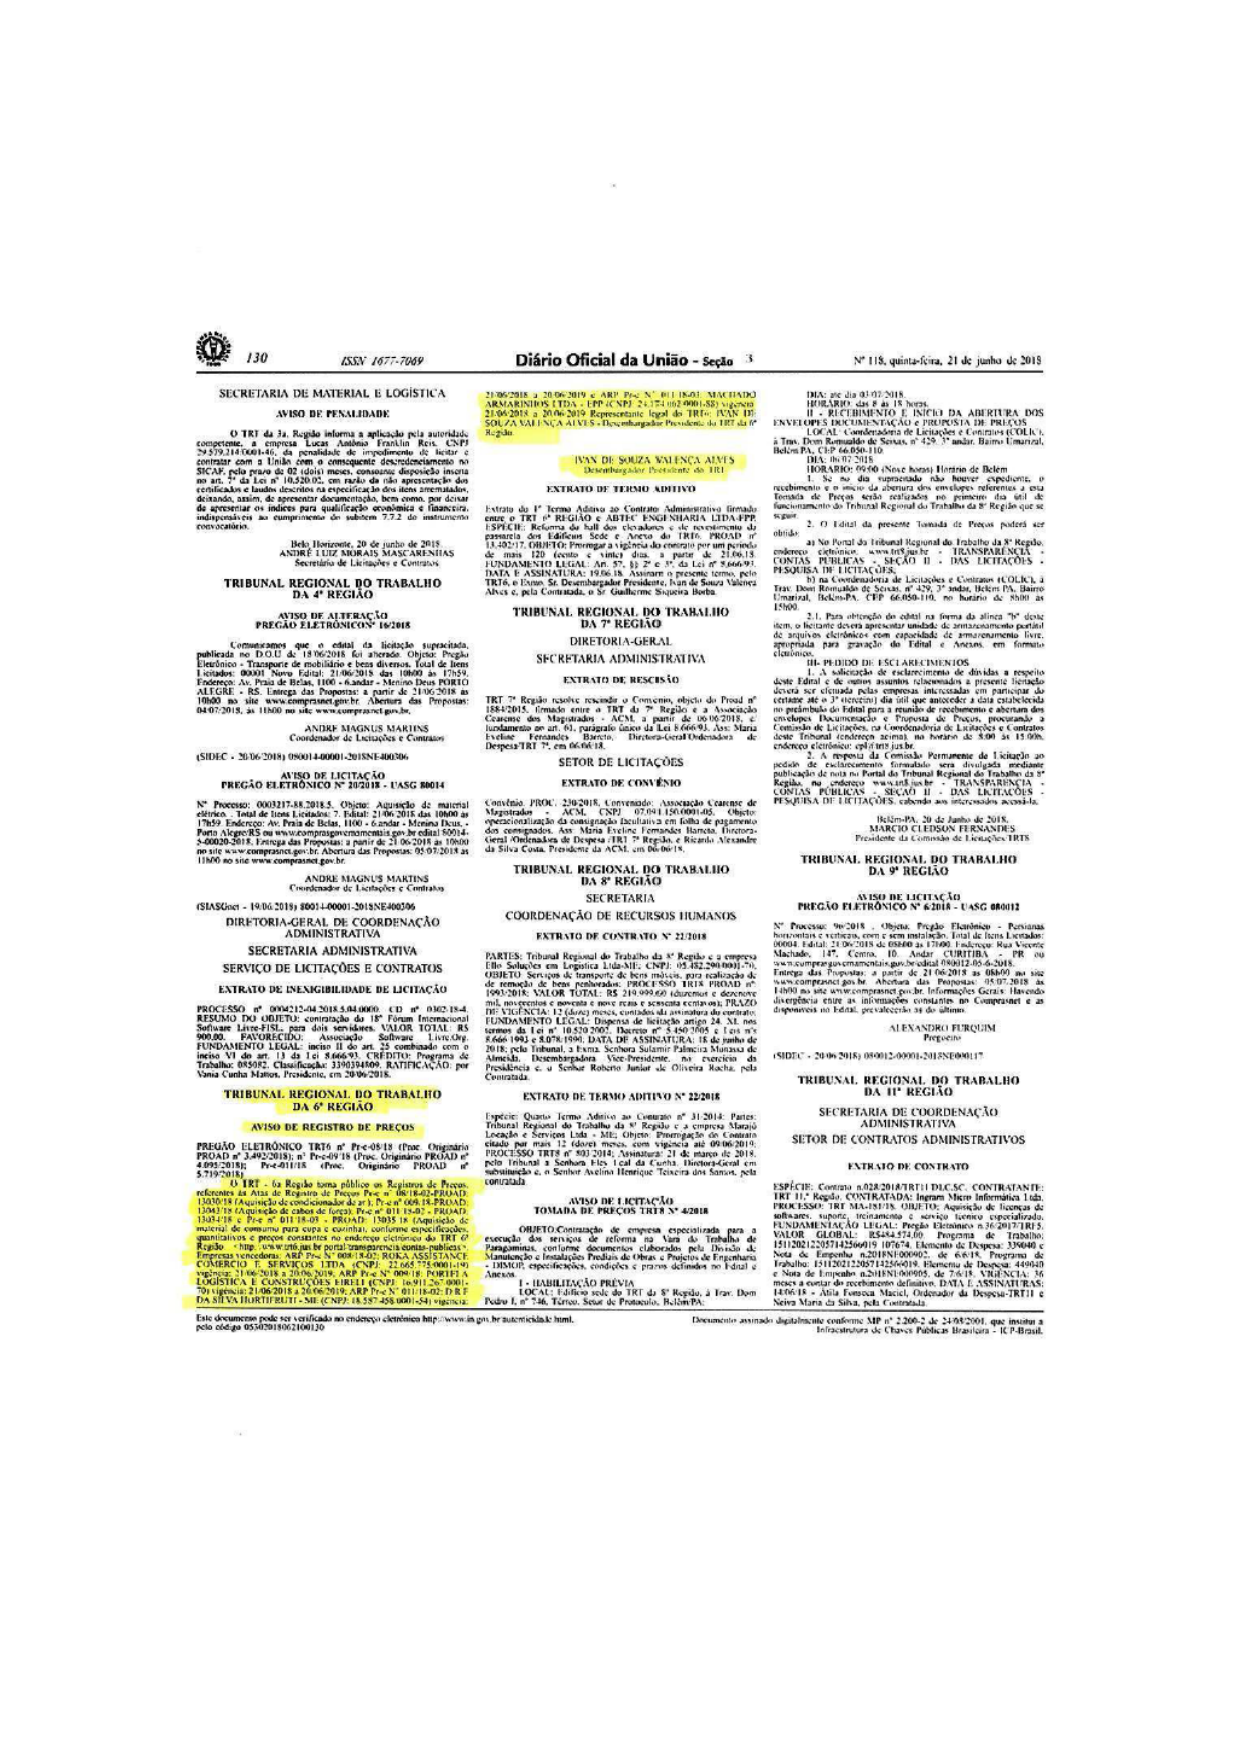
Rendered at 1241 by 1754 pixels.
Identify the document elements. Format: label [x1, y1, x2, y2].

picture [118, 118, 1123, 1540]
